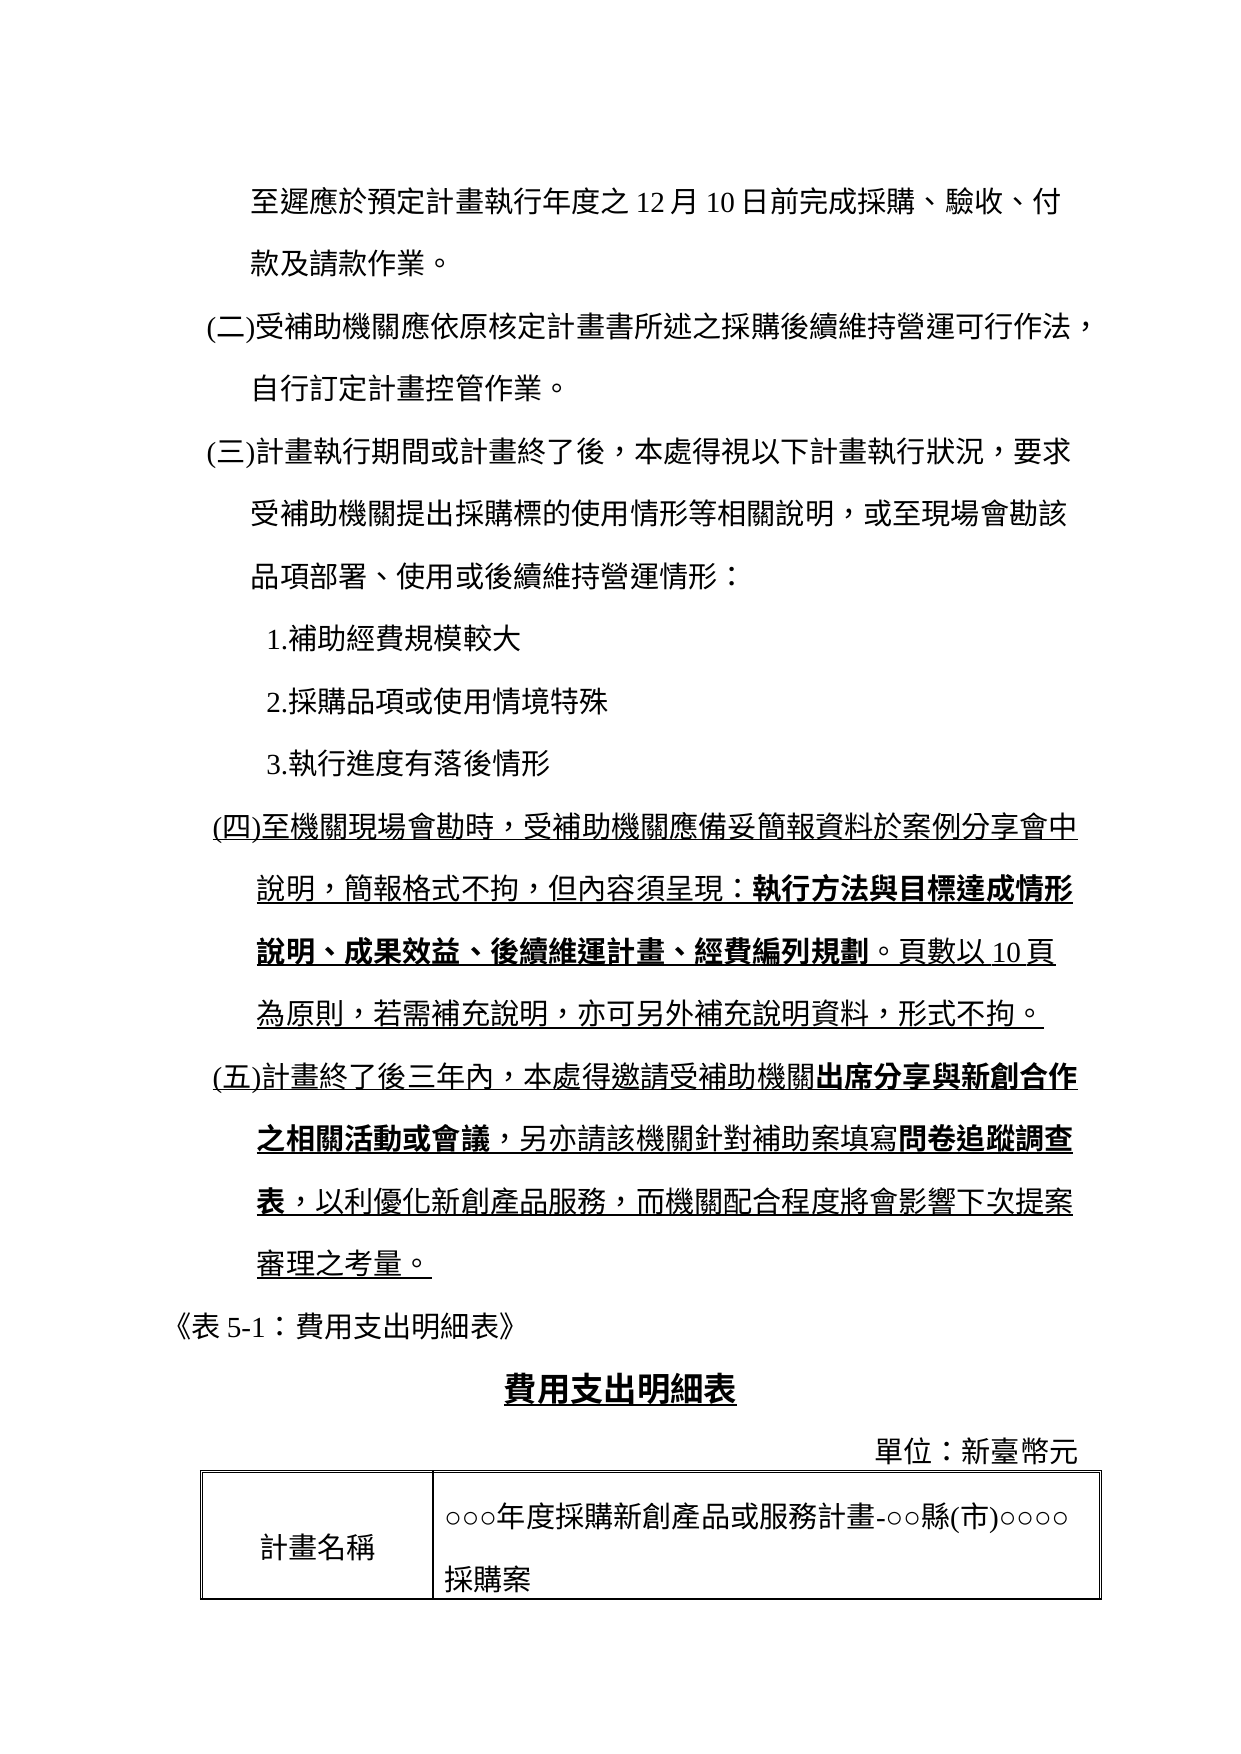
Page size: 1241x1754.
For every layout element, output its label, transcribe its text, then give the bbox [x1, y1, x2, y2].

text (五)計畫終了後三年內，本處得邀請受補助機關出席分享與新創合作 [212, 1033, 1078, 1089]
text 說明，簡報格式不拘，但內容須呈現：執行方法與目標達成情形說明、成果效益、後續維運計畫、經費編列規劃。頁數以10頁為原則，若需補充說明，亦可另外補充說明資料，形式不拘。 [212, 840, 1078, 1033]
text (一)受補助機關應依預定執行期間執行採購、驗收、付款及請款作業，至遲應於預定計畫執行年度之12月10日前完成採購、驗收、付款及請款作業。 [206, 158, 1078, 283]
text 《表5-1：費用支出明細表》 [162, 1283, 1078, 1345]
text 3.執行進度有落後情形 [266, 720, 1078, 783]
text 2.採購品項或使用情境特殊 [266, 658, 1078, 720]
text 費用支出明細表 [162, 1345, 1078, 1408]
text 單位：新臺幣元 [162, 1408, 1078, 1470]
text 1.補助經費規模較大 [266, 595, 1078, 658]
text (二)受補助機關應依原核定計畫書所述之採購後續維持營運可行作法，自行訂定計畫控管作業。 [206, 283, 1078, 408]
text (四)至機關現場會勘時，受補助機關應備妥簡報資料於案例分享會中 [212, 783, 1078, 839]
text 之相關活動或會議，另亦請該機關針對補助案填寫問卷追蹤調查表，以利優化新創產品服務，而機關配合程度將會影響下次提案審理之考量。 [212, 1090, 1078, 1283]
table_header ○○○年度採購新創產品或服務計畫-○○縣(市)○○○○採購案 [434, 1473, 1099, 1598]
table_header 計畫名稱 [203, 1473, 432, 1598]
text (三)計畫執行期間或計畫終了後，本處得視以下計畫執行狀況，要求受補助機關提出採購標的使用情形等相關說明，或至現場會勘該品項部署、使用或後續維持營運情形： [206, 408, 1078, 595]
